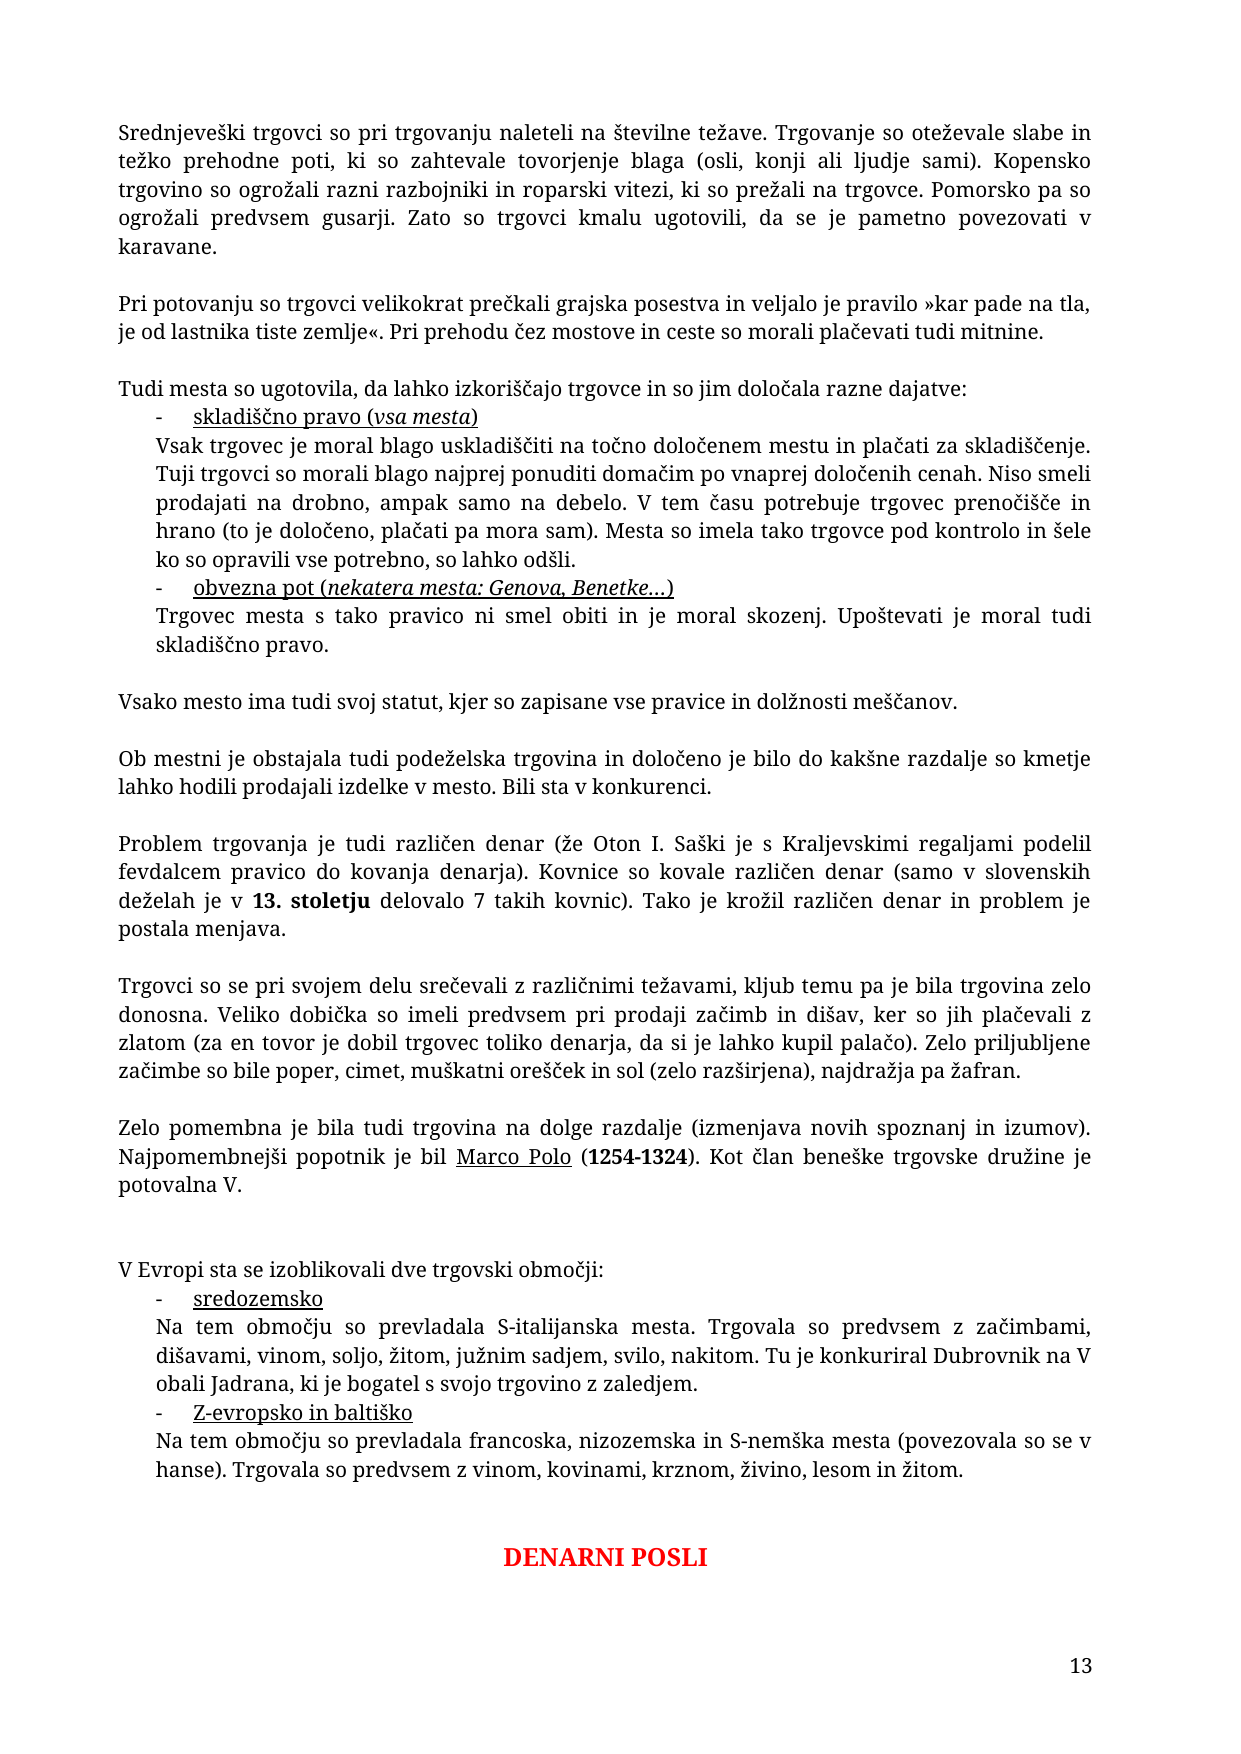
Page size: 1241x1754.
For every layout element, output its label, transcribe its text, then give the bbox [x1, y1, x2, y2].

text Vsako mesto ima tudi svoj statut, kjer so zapisane vse pravice in dolžnosti meščanov. [118, 687, 1092, 715]
text Trgovec mesta s tako pravico ni smel obiti in je moral skozenj. Upoštevati je moral tudi skladiščno pravo. [156, 602, 1092, 658]
list skladiščno pravo (vsa mesta) [156, 402, 1092, 431]
text Problem trgovanja je tudi različen denar (že Oton I. Saški je s Kraljevskimi regaljami podelil fevdalcem pravico do kovanja denarja). Kovnice so kovale različen denar (samo v slovenskih deželah je v 13. stoletju delovalo 7 takih kovnic). Tako je krožil različen denar in problem je postala menjava. [118, 829, 1092, 943]
text Zelo pomembna je bila tudi trgovina na dolge razdalje (izmenjava novih spoznanj in izumov). Najpomembnejši popotnik je bil Marco Polo (1254-1324). Kot član beneške trgovske družine je potovalna V. [118, 1113, 1092, 1199]
text Trgovci so se pri svojem delu srečevali z različnimi težavami, kljub temu pa je bila trgovina zelo donosna. Veliko dobička so imeli predvsem pri prodaji začimb in dišav, ker so jih plačevali z zlatom (za en tovor je dobil trgovec toliko denarja, da si je lahko kupil palačo). Zelo priljubljene začimbe so bile poper, cimet, muškatni orešček in sol (zelo razširjena), najdražja pa žafran. [118, 971, 1092, 1085]
text DENARNI POSLI [118, 1540, 1092, 1574]
list obvezna pot (nekatera mesta: Genova, Benetke…) [156, 573, 1092, 602]
text Na tem območju so prevladala francoska, nizozemska in S-nemška mesta (povezovala so se v hanse). Trgovala so predvsem z vinom, kovinami, krznom, živino, lesom in žitom. [156, 1426, 1092, 1483]
text V Evropi sta se izoblikovali dve trgovski območji: [118, 1256, 1092, 1284]
text Pri potovanju so trgovci velikokrat prečkali grajska posestva in veljalo je pravilo »kar pade na tla, je od lastnika tiste zemlje«. Pri prehodu čez mostove in ceste so morali plačevati tudi mitnine. [118, 289, 1092, 346]
text Srednjeveški trgovci so pri trgovanju naleteli na številne težave. Trgovanje so oteževale slabe in težko prehodne poti, ki so zahtevale tovorjenje blaga (osli, konji ali ljudje sami). Kopensko trgovino so ogrožali razni razbojniki in roparski vitezi, ki so prežali na trgovce. Pomorsko pa so ogrožali predvsem gusarji. Zato so trgovci kmalu ugotovili, da se je pametno povezovati v karavane. [118, 118, 1092, 260]
text Na tem območju so prevladala S-italijanska mesta. Trgovala so predvsem z začimbami, dišavami, vinom, soljo, žitom, južnim sadjem, svilo, nakitom. Tu je konkuriral Dubrovnik na V obali Jadrana, ki je bogatel s svojo trgovino z zaledjem. [156, 1312, 1092, 1398]
text Ob mestni je obstajala tudi podeželska trgovina in določeno je bilo do kakšne razdalje so kmetje lahko hodili prodajali izdelke v mesto. Bili sta v konkurenci. [118, 744, 1092, 801]
text Tudi mesta so ugotovila, da lahko izkoriščajo trgovce in so jim določala razne dajatve: [118, 374, 1092, 402]
text Vsak trgovec je moral blago uskladiščiti na točno določenem mestu in plačati za skladiščenje. Tuji trgovci so morali blago najprej ponuditi domačim po vnaprej določenih cenah. Niso smeli prodajati na drobno, ampak samo na debelo. V tem času potrebuje trgovec prenočišče in hrano (to je določeno, plačati pa mora sam). Mesta so imela tako trgovce pod kontrolo in šele ko so opravili vse potrebno, so lahko odšli. [156, 431, 1092, 573]
list sredozemsko [156, 1284, 1092, 1312]
list Z-evropsko in baltiško [156, 1398, 1092, 1426]
